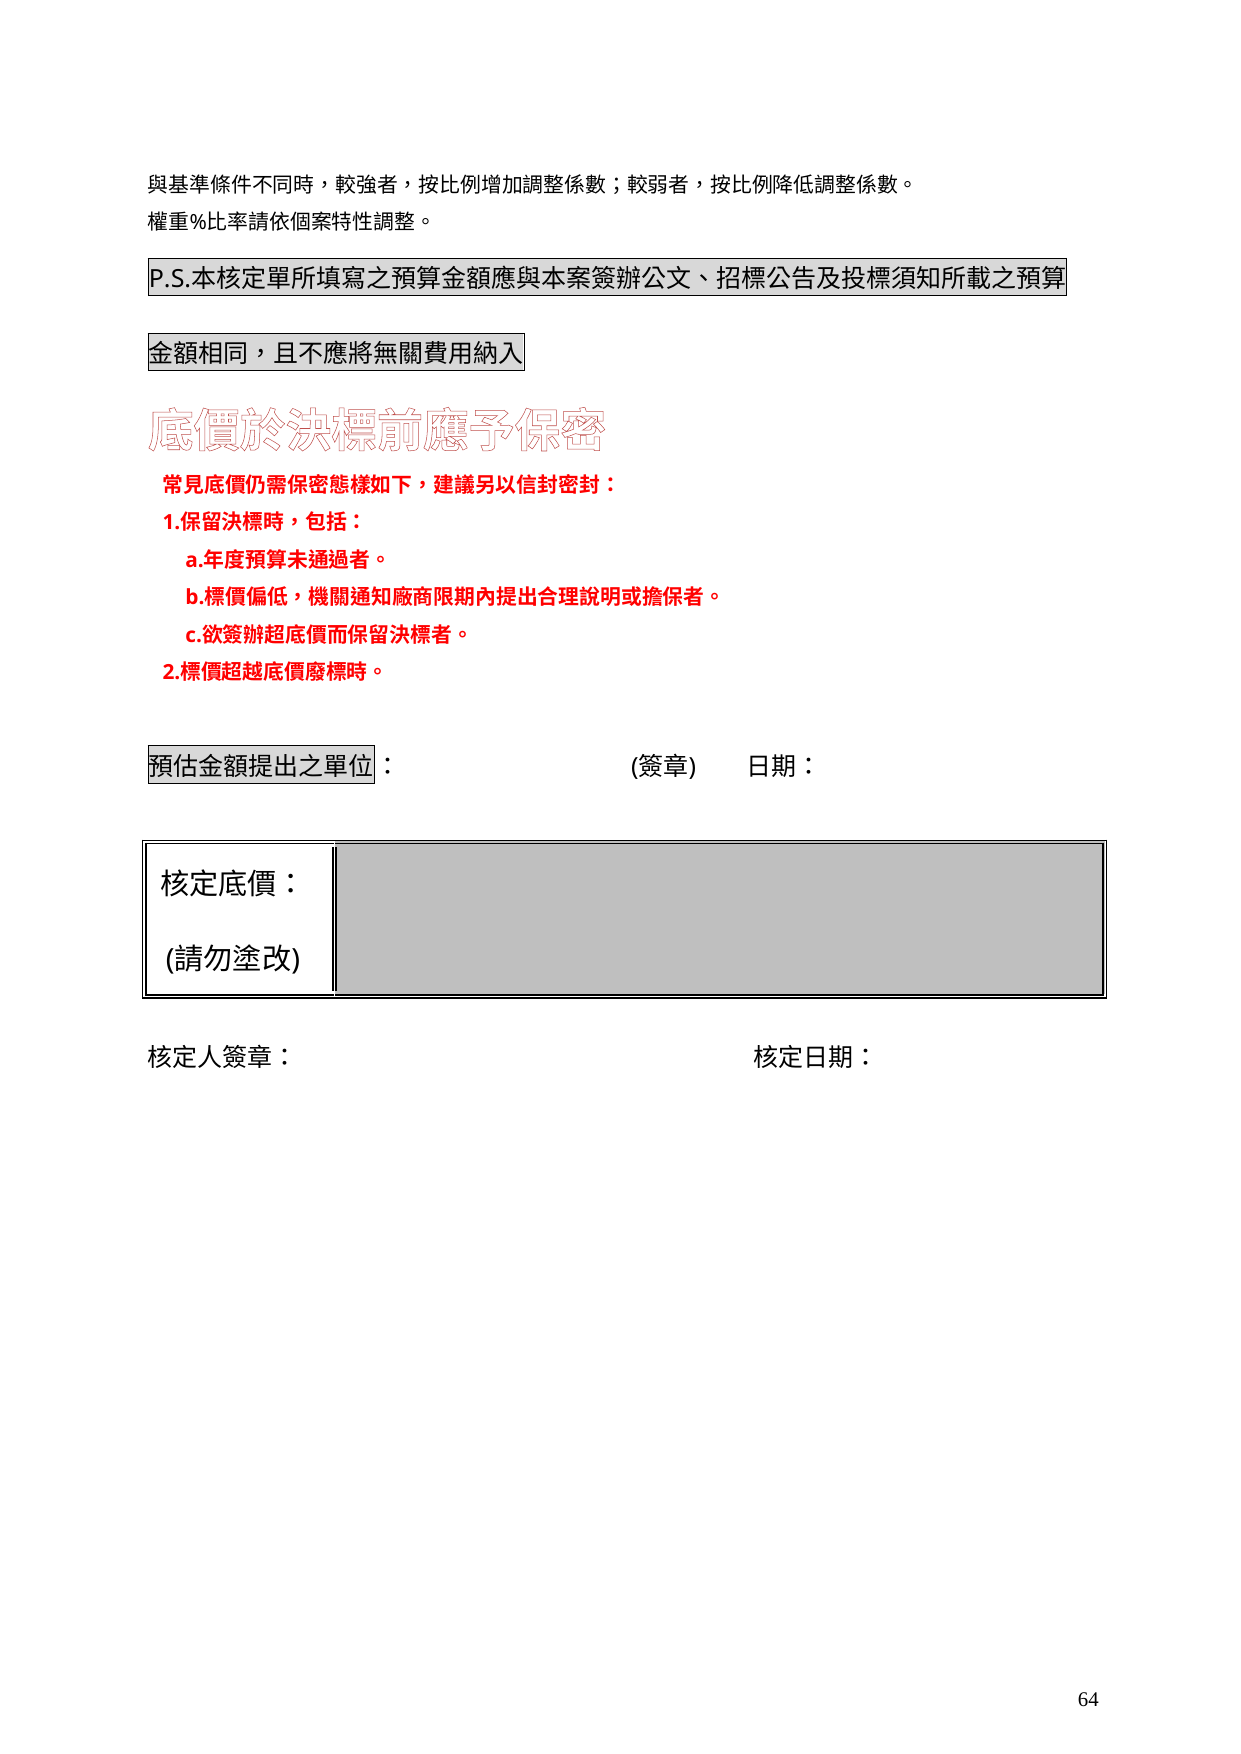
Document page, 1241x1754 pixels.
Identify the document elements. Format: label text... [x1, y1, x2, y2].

text 1.保留決標時，包括： [162, 502, 1092, 539]
text 2.標價超越底價廢標時。 [162, 652, 1092, 689]
text 常見底價仍需保密態樣如下，建議另以信封密封： [162, 464, 1092, 502]
text c.欲簽辦超底價而保留決標者。 [185, 614, 1092, 652]
text 與基準條件不同時，較強者，按比例增加調整係數；較弱者，按比例降低調整係數。 [148, 164, 1079, 202]
text P.S.本核定單所填寫之預算金額應與本案簽辦公文、招標公告及投標須知所載之預算金額相同，且不應將無關費用納入 [148, 239, 1079, 389]
text b.標價偏低，機關通知廠商限期內提出合理說明或擔保者。 [185, 577, 1092, 614]
text 底價於決標前應予保密 [148, 389, 1092, 464]
text 核定人簽章： 核定日期： [148, 1036, 1079, 1074]
text 預估金額提出之單位： (簽章) 日期： [148, 727, 1079, 802]
text 權重%比率請依個案特性調整。 [148, 202, 1079, 239]
text a.年度預算未通過者。 [185, 539, 1092, 577]
table_header 核定底價： (請勿塗改) [147, 844, 334, 994]
table_header [335, 844, 1102, 994]
